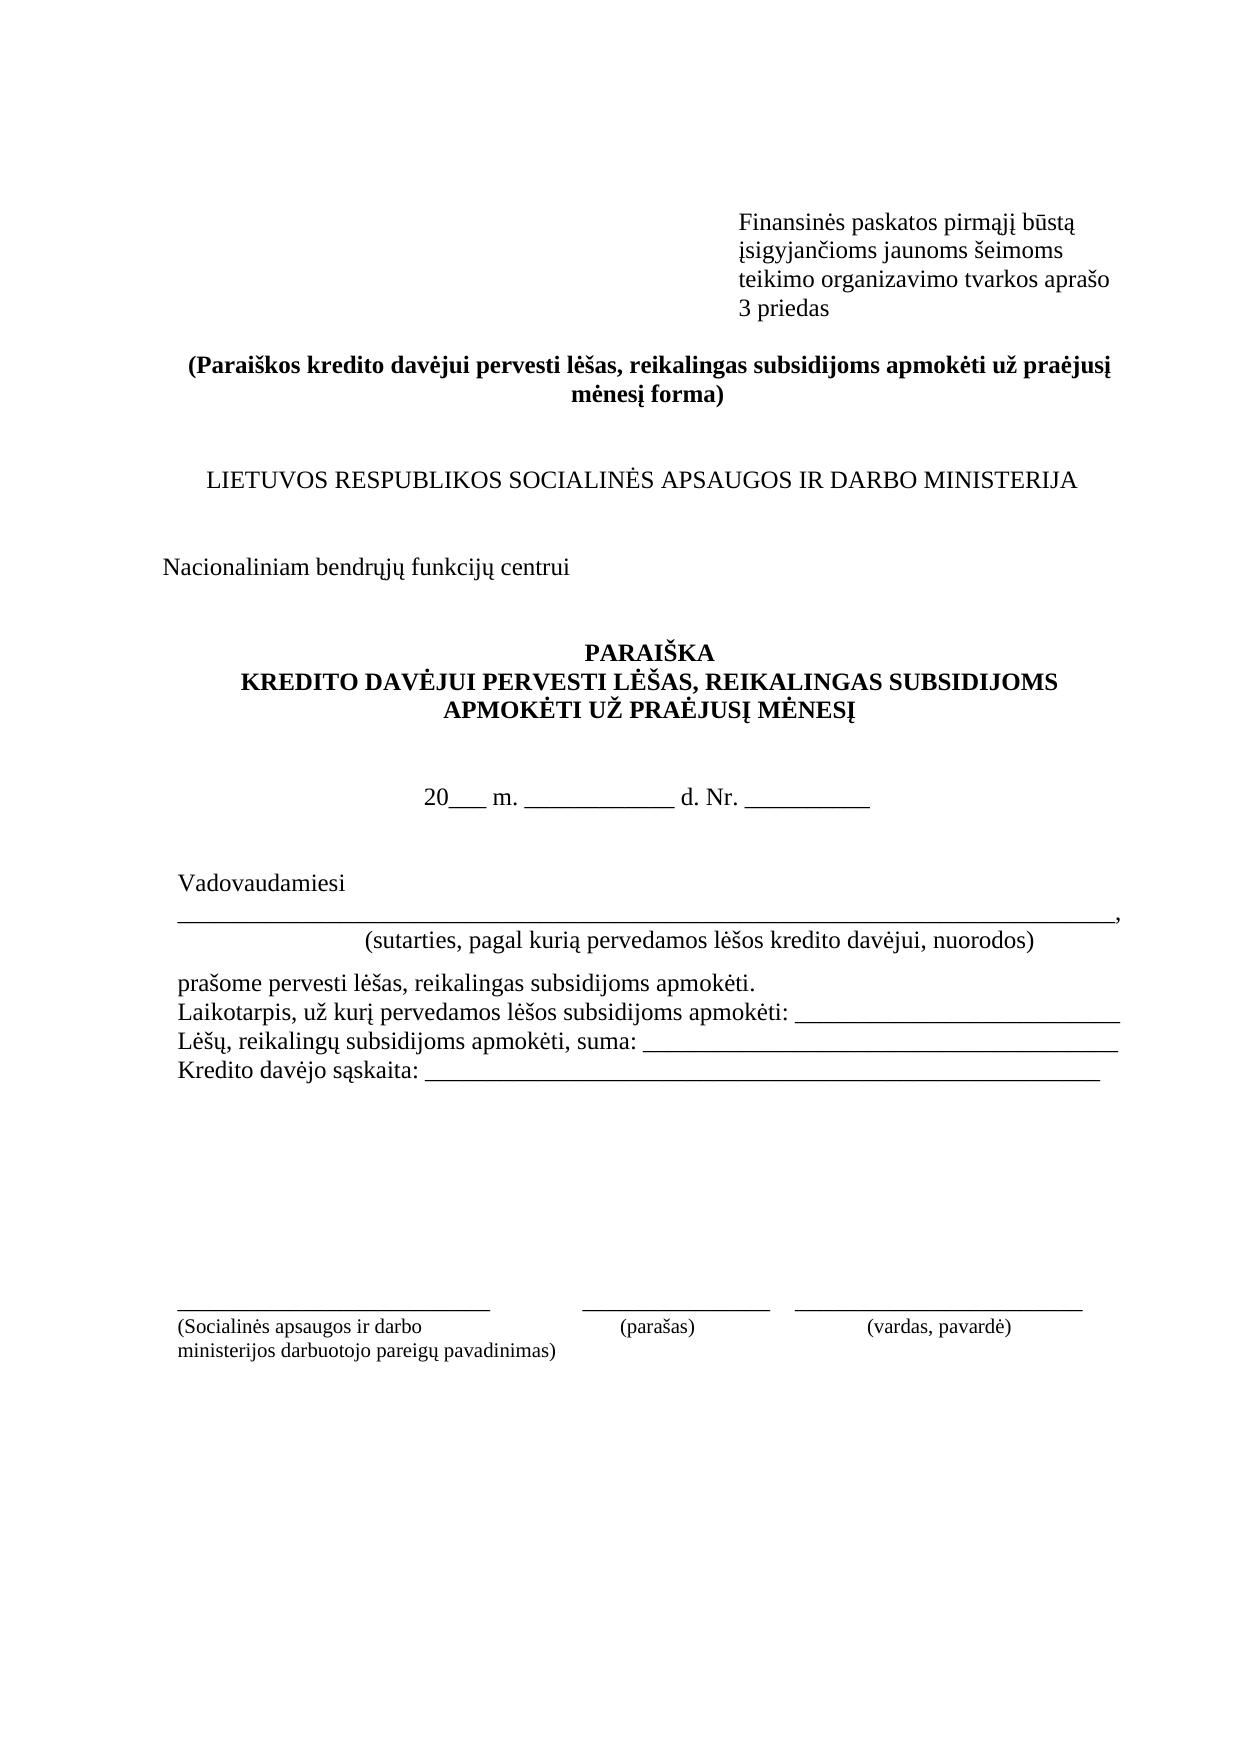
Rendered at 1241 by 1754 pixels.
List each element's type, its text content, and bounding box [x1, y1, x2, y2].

text _________________________ _______________ _______________________ [177, 1285, 1122, 1313]
text Lėšų, reikalingų subsidijoms apmokėti, suma: ______________________________________ [177, 1026, 1122, 1055]
text ministerijos darbuotojo pareigų pavadinimas) [177, 1338, 1122, 1362]
text (sutarties, pagal kurią pervedamos lėšos kredito davėjui, nuorodos) [177, 925, 1122, 954]
text (Socialinės apsaugos ir darbo (parašas) (vardas, pavardė) [177, 1313, 1122, 1338]
text KREDITO DAVĖJUI PERVESTI LĖŠAS, REIKALINGAS SUBSIDIJOMS APMOKĖTI UŽ PRAĖJUSĮ MĖNESĮ [177, 667, 1122, 724]
text prašome pervesti lėšas, reikalingas subsidijoms apmokėti. [177, 968, 1122, 997]
text 3 priedas [738, 293, 1122, 322]
text PARAIŠKA [177, 638, 1122, 667]
text Vadovaudamiesi ___________________________________________________________________________, [177, 868, 1122, 925]
text 20___ m. ____________ d. Nr. __________ [177, 782, 1122, 810]
text Kredito davėjo sąskaita: ______________________________________________________ [177, 1055, 1122, 1083]
text Nacionaliniam bendrųjų funkcijų centrui [162, 552, 1122, 580]
text LIETUVOS RESPUBLIKOS SOCIALINĖS APSAUGOS IR DARBO MINISTERIJA [162, 465, 1122, 494]
text Laikotarpis, už kurį pervedamos lėšos subsidijoms apmokėti: __________________________ [177, 997, 1122, 1026]
text (Paraiškos kredito davėjui pervesti lėšas, reikalingas subsidijoms apmokėti už praėjusį mėnesį forma) [177, 350, 1122, 408]
text Finansinės paskatos pirmąjį būstą įsigyjančioms jaunoms šeimoms teikimo organizavimo tvarkos aprašo [738, 207, 1122, 293]
